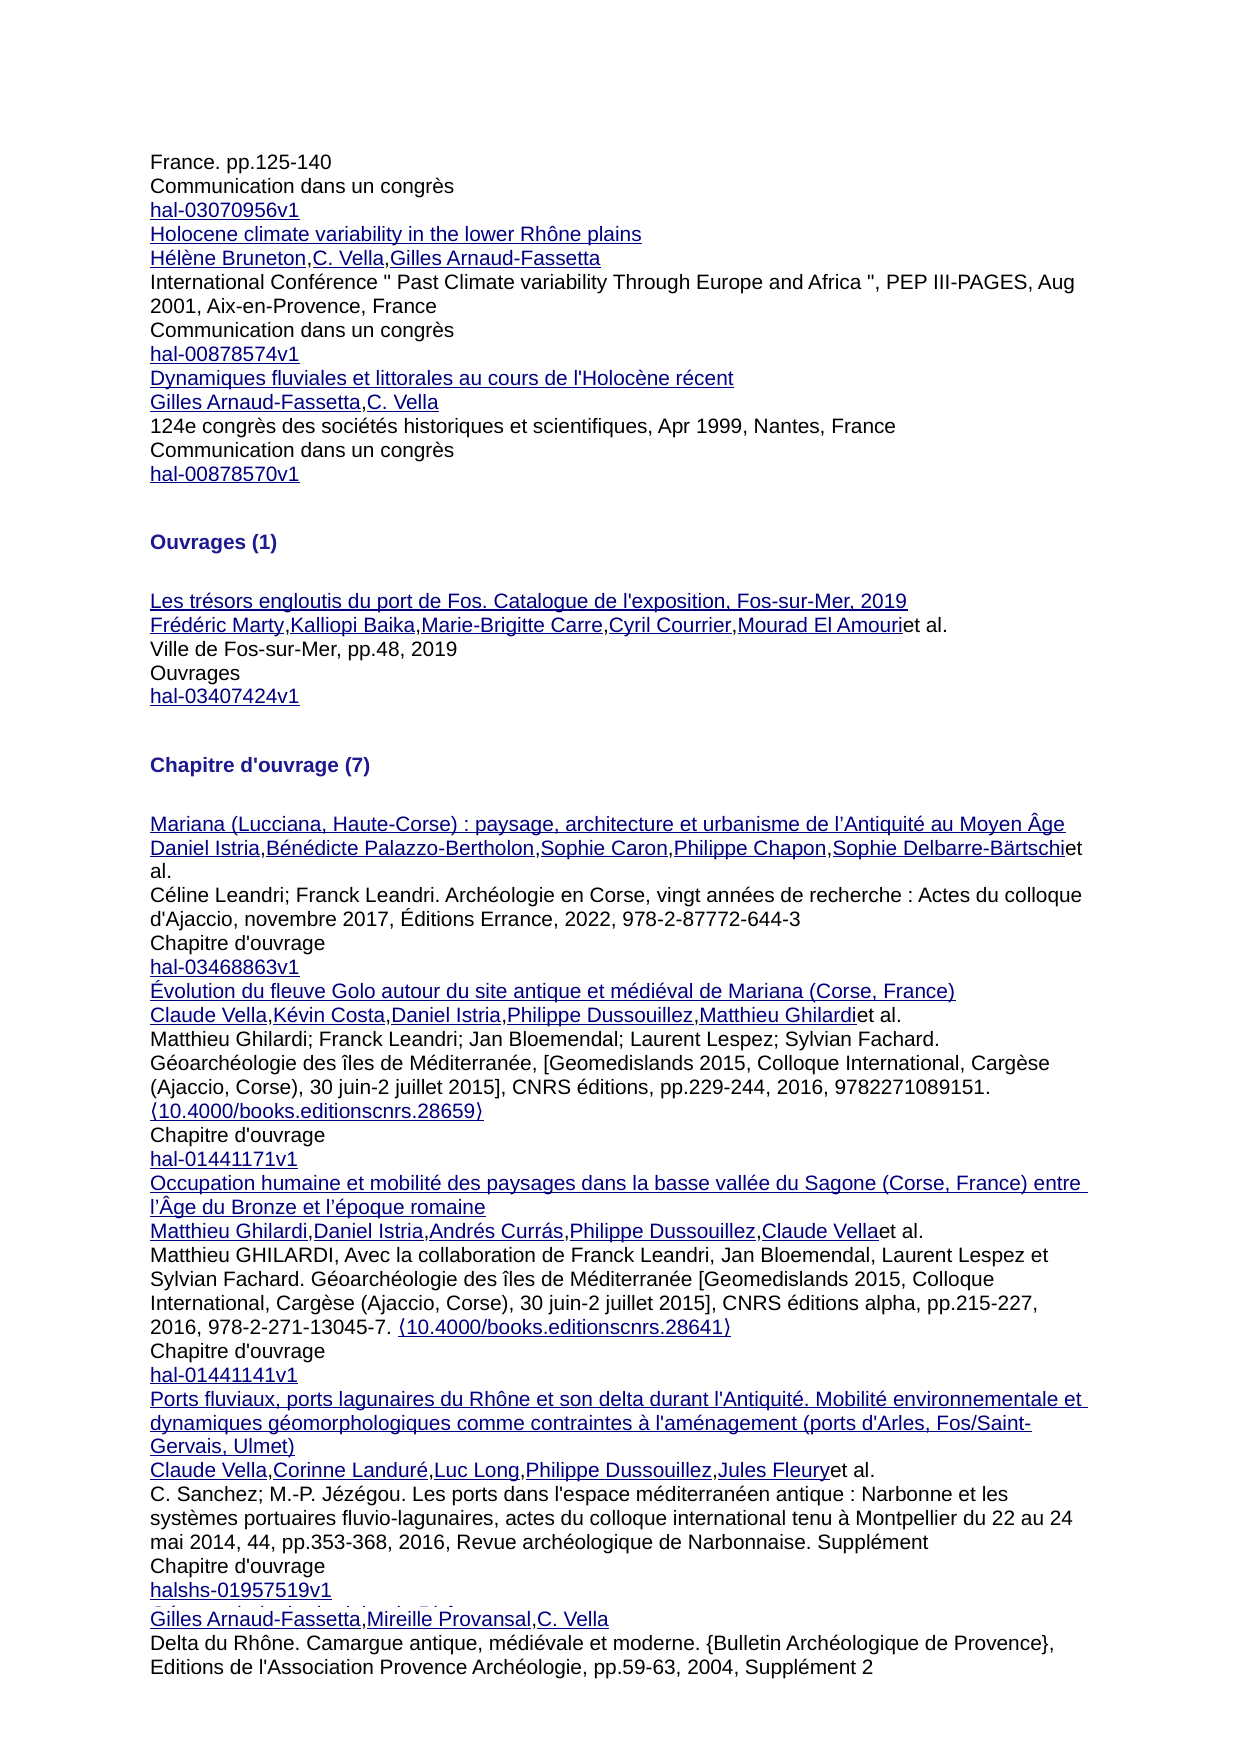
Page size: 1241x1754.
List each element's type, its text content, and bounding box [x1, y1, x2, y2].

table_header Mariana (Lucciana, Haute-Corse) : paysage, architecture et urbanisme de l’Antiquité au Moyen Âge Daniel Istria,Bénédicte Palazzo-Bertholon,Sophie Caron,Philippe Chapon,Sophie Delbarre-Bärtschiet al. Céline Leandri; Franck Leandri. Archéologie en Corse, vingt années de recherche : Actes du colloque d'Ajaccio, novembre 2017, Éditions Errance, 2022, 978-2-87772-644-3 Chapitre d'ouvrage hal-03468863v1 [150, 811, 1090, 979]
table_cell Géomorphologie du delta du Rhône Gilles Arnaud-Fassetta,Mireille Provansal,C. Vella Delta du Rhône. Camargue antique, médiévale et moderne. {Bulletin Archéologique de Provence}, Editions de l'Association Provence Archéologie, pp.59-63, 2004, Supplément 2 [150, 1602, 1090, 1679]
table_cell France. pp.125-140 Communication dans un congrès hal-03070956v1 [150, 150, 1090, 222]
table_cell Évolution du fleuve Golo autour du site antique et médiéval de Mariana (Corse, France) Claude Vella,Kévin Costa,Daniel Istria,Philippe Dussouillez,Matthieu Ghilardiet al. Matthieu Ghilardi; Franck Leandri; Jan Bloemendal; Laurent Lespez; Sylvian Fachard. Géoarchéologie des îles de Méditerranée, [Geomedislands 2015, Colloque International, Cargèse (Ajaccio, Corse), 30 juin-2 juillet 2015], CNRS éditions, pp.229-244, 2016, 9782271089151. ⟨10.4000/books.editionscnrs.28659⟩ Chapitre d'ouvrage hal-01441171v1 [150, 979, 1090, 1171]
table_cell Dynamiques fluviales et littorales au cours de l'Holocène récent Gilles Arnaud-Fassetta,C. Vella 124e congrès des sociétés historiques et scientifiques, Apr 1999, Nantes, France Communication dans un congrès hal-00878570v1 [150, 366, 1090, 485]
table_cell Occupation humaine et mobilité des paysages dans la basse vallée du Sagone (Corse, France) entre l’Âge du Bronze et l’époque romaine Matthieu Ghilardi,Daniel Istria,Andrés Currás,Philippe Dussouillez,Claude Vellaet al. Matthieu GHILARDI, Avec la collaboration de Franck Leandri, Jan Bloemendal, Laurent Lespez et Sylvian Fachard. Géoarchéologie des îles de Méditerranée [Geomedislands 2015, Colloque International, Cargèse (Ajaccio, Corse), 30 juin-2 juillet 2015], CNRS éditions alpha, pp.215-227, 2016, 978-2-271-13045-7. ⟨10.4000/books.editionscnrs.28641⟩ Chapitre d'ouvrage hal-01441141v1 [150, 1171, 1090, 1386]
table_cell Ports fluviaux, ports lagunaires du Rhône et son delta durant l'Antiquité. Mobilité environnementale et dynamiques géomorphologiques comme contraintes à l'aménagement (ports d'Arles, Fos/Saint-Gervais, Ulmet) Claude Vella,Corinne Landuré,Luc Long,Philippe Dussouillez,Jules Fleuryet al. C. Sanchez; M.-P. Jézégou. Les ports dans l'espace méditerranéen antique : Narbonne et les systèmes portuaires fluvio-lagunaires, actes du colloque international tenu à Montpellier du 22 au 24 mai 2014, 44, pp.353-368, 2016, Revue archéologique de Narbonnaise. Supplément Chapitre d'ouvrage halshs-01957519v1 [150, 1386, 1090, 1602]
subtitle Ouvrages (1) [150, 530, 1090, 554]
subtitle Chapitre d'ouvrage (7) [150, 753, 1090, 777]
table_cell Holocene climate variability in the lower Rhône plains Hélène Bruneton,C. Vella,Gilles Arnaud-Fassetta International Conférence " Past Climate variability Through Europe and Africa ", PEP III-PAGES, Aug 2001, Aix-en-Provence, France Communication dans un congrès hal-00878574v1 [150, 222, 1090, 366]
table_header Les trésors engloutis du port de Fos. Catalogue de l'exposition, Fos-sur-Mer, 2019 Frédéric Marty,Kalliopi Baika,Marie-Brigitte Carre,Cyril Courrier,Mourad El Amouriet al. Ville de Fos-sur-Mer, pp.48, 2019 Ouvrages hal-03407424v1 [150, 589, 1090, 708]
